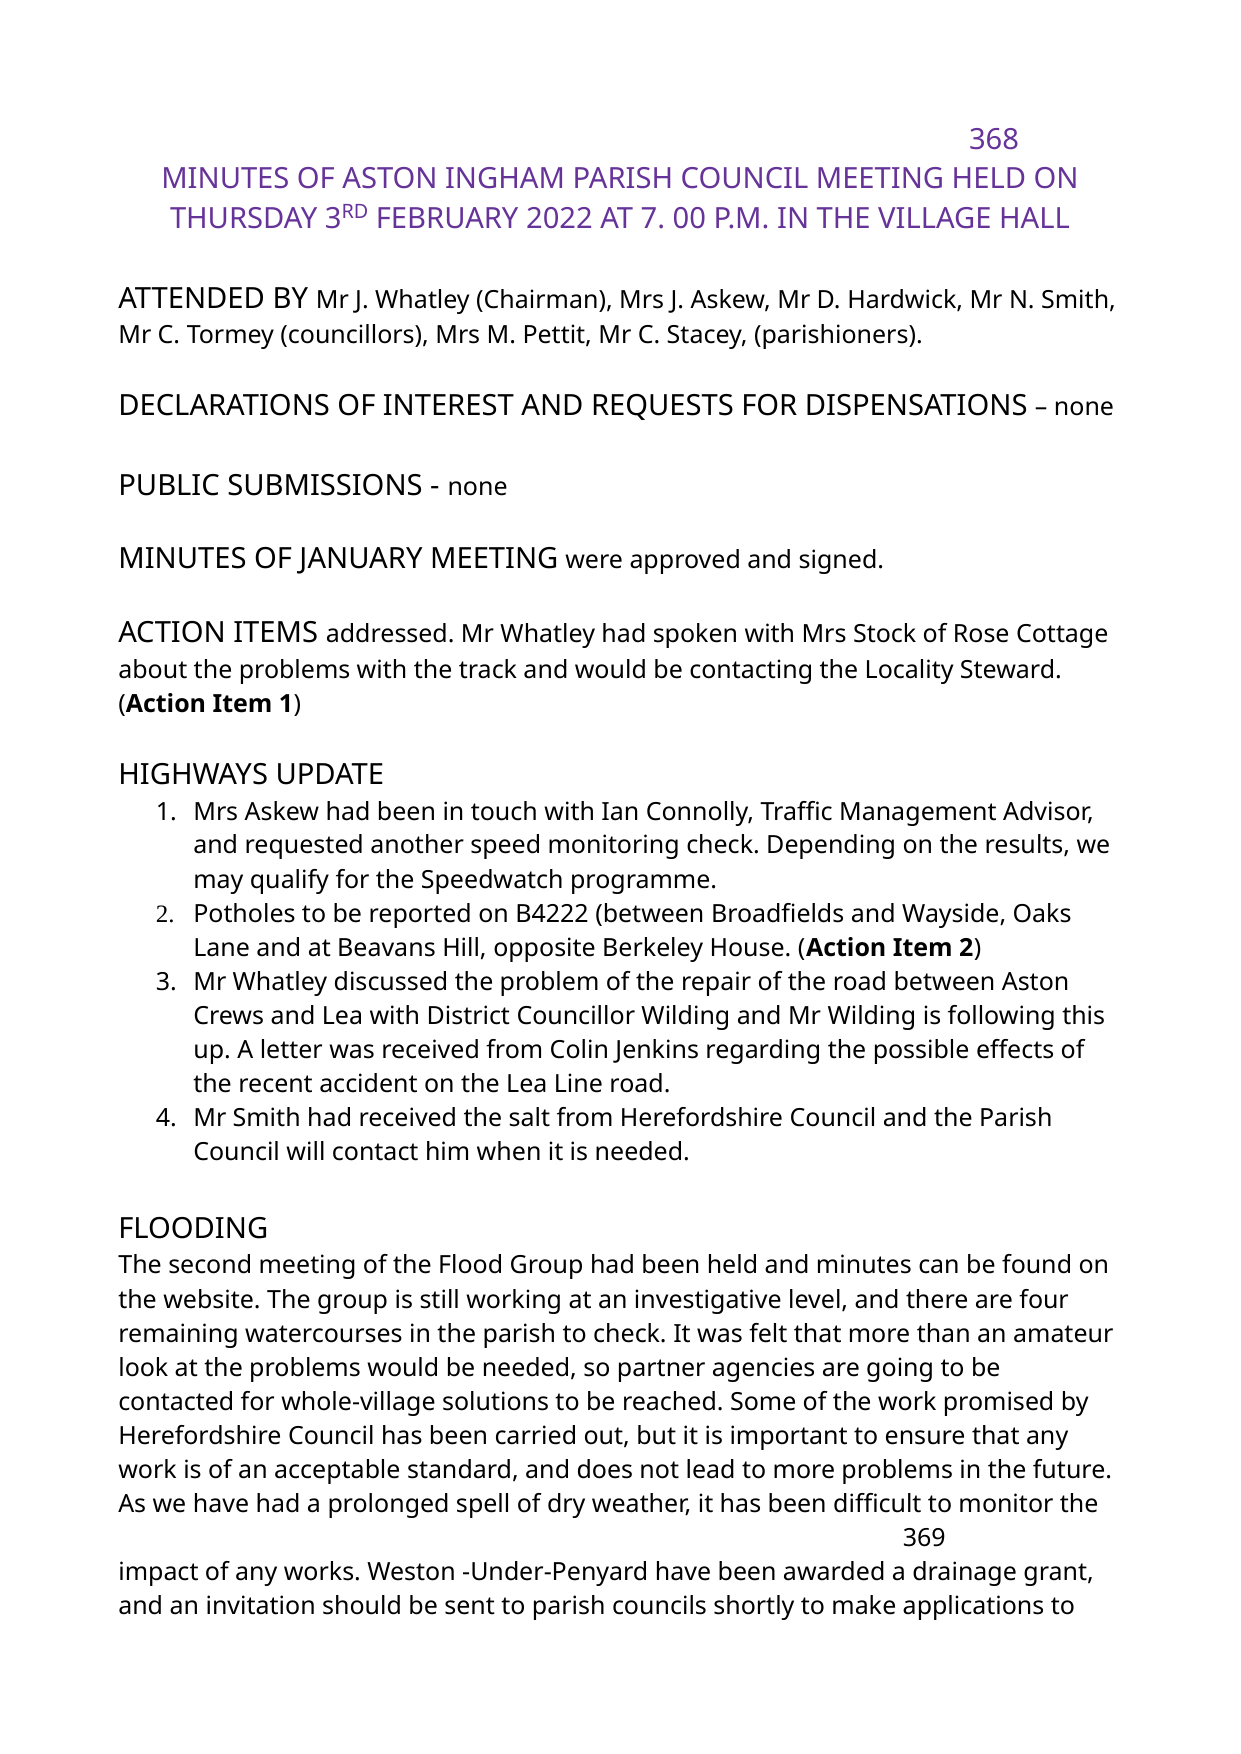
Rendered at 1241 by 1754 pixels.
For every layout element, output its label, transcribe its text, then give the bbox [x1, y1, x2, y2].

text MINUTES OF ASTON INGHAM PARISH COUNCIL MEETING HELD ON THURSDAY 3RD FEBRUARY 2022 AT 7. 00 P.M. IN THE VILLAGE HALL [118, 158, 1122, 237]
text ATTENDED BY Mr J. Whatley (Chairman), Mrs J. Askew, Mr D. Hardwick, Mr N. Smith, Mr C. Tormey (councillors), Mrs M. Pettit, Mr C. Stacey, (parishioners). [118, 277, 1122, 351]
text 369 [118, 1520, 1122, 1554]
list Mr Whatley discussed the problem of the repair of the road between Aston Crews and Lea with District Councillor Wilding and Mr Wilding is following this up. A letter was received from Colin Jenkins regarding the possible effects of the recent accident on the Lea Line road. [156, 963, 1122, 1100]
list Mr Smith had received the salt from Herefordshire Council and the Parish Council will contact him when it is needed. [156, 1100, 1122, 1168]
text MINUTES OF JANUARY MEETING were approved and signed. [118, 538, 1122, 577]
text impact of any works. Weston -Under-Penyard have been awarded a drainage grant, and an invitation should be sent to parish councils shortly to make applications to [118, 1554, 1122, 1622]
text DECLARATIONS OF INTEREST AND REQUESTS FOR DISPENSATIONS – none [118, 385, 1122, 424]
list Mrs Askew had been in touch with Ian Connolly, Traffic Management Advisor, and requested another speed monitoring check. Depending on the results, we may qualify for the Speedwatch programme. [156, 793, 1122, 895]
list Potholes to be reported on B4222 (between Broadfields and Wayside, Oaks Lane and at Beavans Hill, opposite Berkeley House. (Action Item 2) [156, 895, 1122, 963]
text 368 [118, 118, 1122, 158]
text PUBLIC SUBMISSIONS - none [118, 464, 1122, 504]
text HIGHWAYS UPDATE [118, 753, 1122, 793]
text The second meeting of the Flood Group had been held and minutes can be found on the website. The group is still working at an investigative level, and there are four remaining watercourses in the parish to check. It was felt that more than an amateur look at the problems would be needed, so partner agencies are going to be contacted for whole-village solutions to be reached. Some of the work promised by Herefordshire Council has been carried out, but it is important to ensure that any work is of an acceptable standard, and does not lead to more problems in the future. As we have had a prolonged spell of dry weather, it has been difficult to monitor the [118, 1247, 1122, 1520]
text ACTION ITEMS addressed. Mr Whatley had spoken with Mrs Stock of Rose Cottage about the problems with the track and would be contacting the Locality Steward. (Action Item 1) [118, 612, 1122, 719]
text FLOODING [118, 1207, 1122, 1247]
